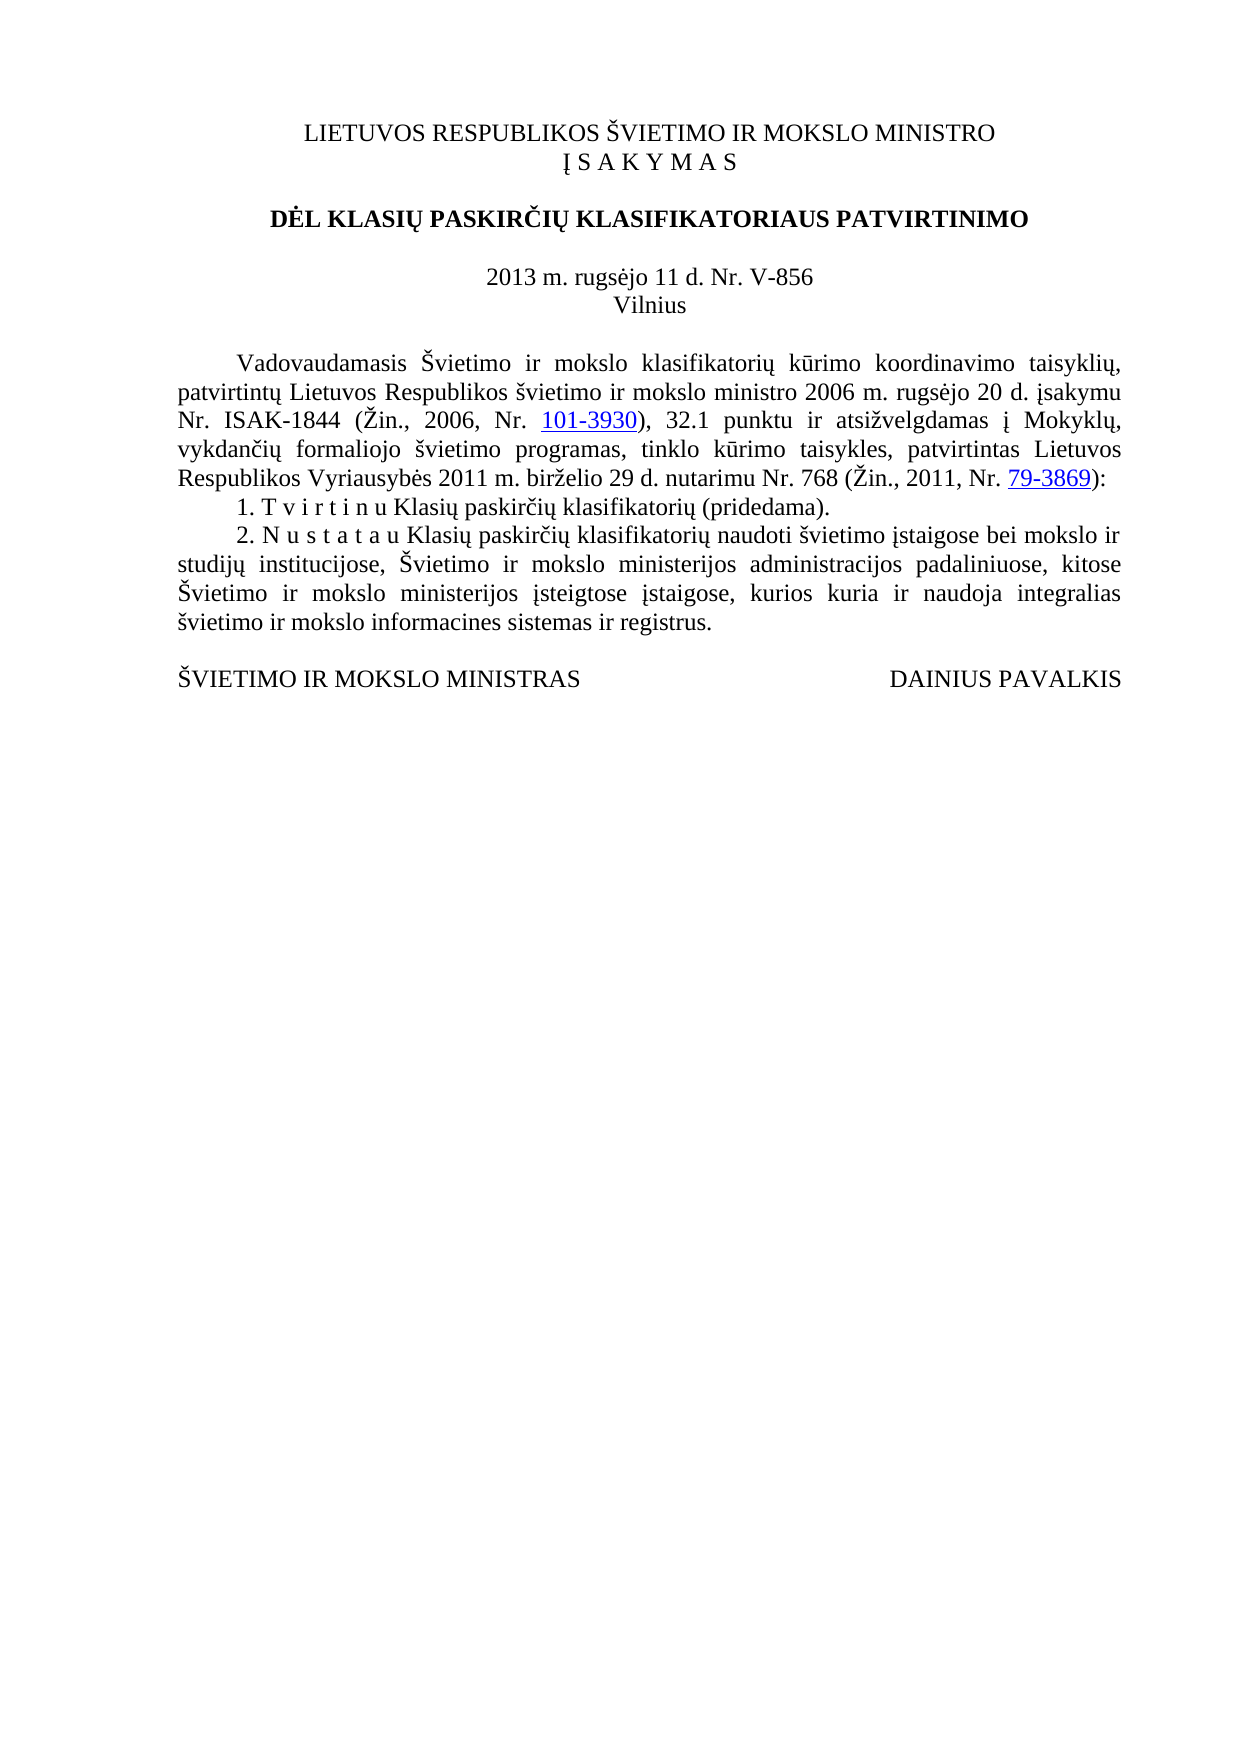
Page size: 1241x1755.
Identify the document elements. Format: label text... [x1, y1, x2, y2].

text 2013 m. rugsėjo 11 d. Nr. V-856 [177, 262, 1122, 291]
text Vadovaudamasis Švietimo ir mokslo klasifikatorių kūrimo koordinavimo taisyklių, patvirtintų Lietuvos Respublikos švietimo ir mokslo ministro 2006 m. rugsėjo 20 d. įsakymu Nr. ISAK-1844 (Žin., 2006, Nr. 101-3930), 32.1 punktu ir atsižvelgdamas į Mokyklų, vykdančių formaliojo švietimo programas, tinklo kūrimo taisykles, patvirtintas Lietuvos Respublikos Vyriausybės 2011 m. birželio 29 d. nutarimu Nr. 768 (Žin., 2011, Nr. 79-3869): [177, 348, 1122, 492]
text 1. T v i r t i n u Klasių paskirčių klasifikatorių (pridedama). [177, 492, 1122, 521]
text Vilnius [177, 291, 1122, 319]
text LIETUVOS RESPUBLIKOS ŠVIETIMO IR MOKSLO MINISTRO [177, 118, 1122, 147]
text 2. N u s t a t a u Klasių paskirčių klasifikatorių naudoti švietimo įstaigose bei mokslo ir studijų institucijose, Švietimo ir mokslo ministerijos administracijos padaliniuose, kitose Švietimo ir mokslo ministerijos įsteigtose įstaigose, kurios kuria ir naudoja integralias švietimo ir mokslo informacines sistemas ir registrus. [177, 521, 1122, 636]
text Į S A K Y M A S [177, 147, 1122, 176]
text Švietimo ir mokslo ministras Dainius Pavalkis [177, 664, 1122, 693]
text DĖL KLASIŲ PASKIRČIŲ KLASIFIKATORIAUS PATVIRTINIMO [177, 204, 1122, 233]
